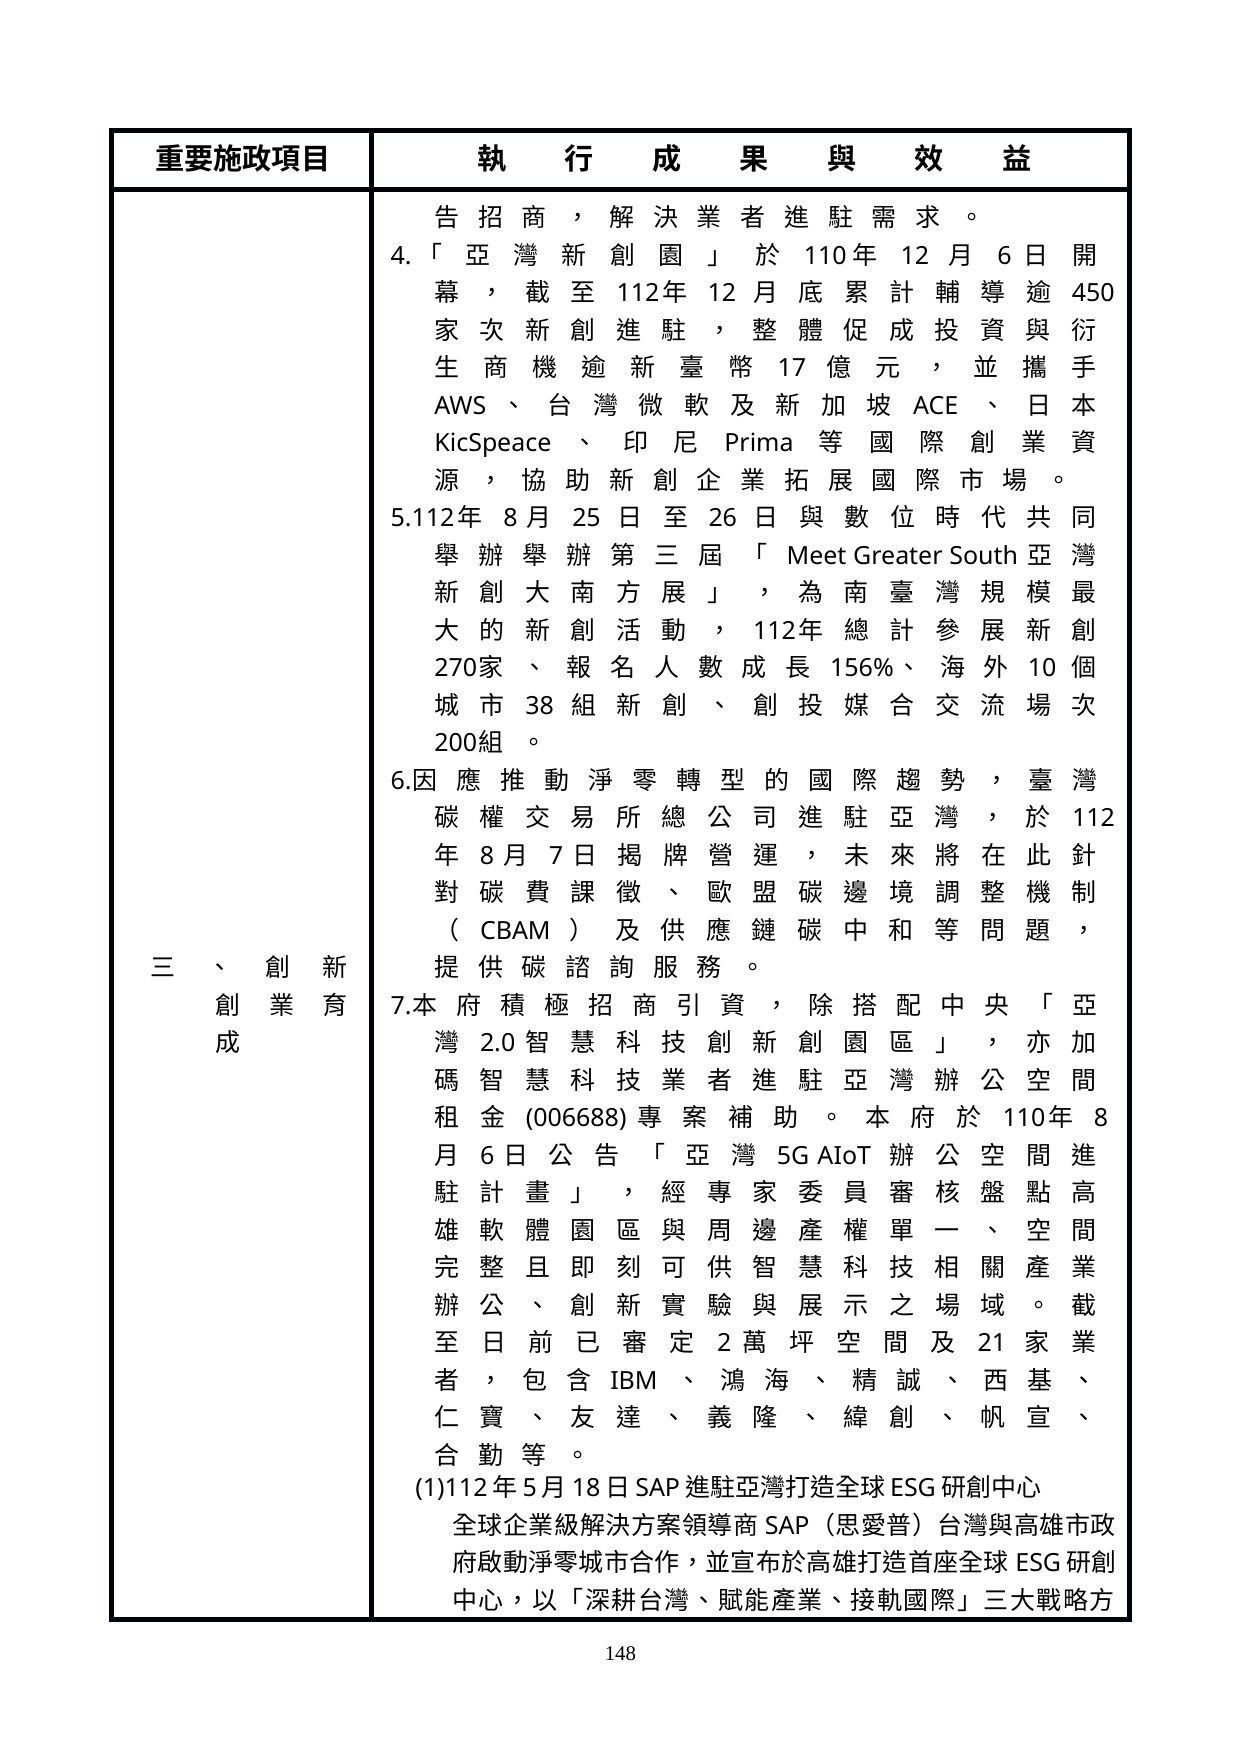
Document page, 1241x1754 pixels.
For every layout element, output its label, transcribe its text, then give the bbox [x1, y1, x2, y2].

table_header 執 行 成 果 與 效 益 [374, 133, 1127, 187]
table_cell 告招商，解決業者進駐需求。 4.「亞灣新創園」於110年12月6日開幕，截至112年12月底累計輔導逾450家次新創進駐，整體促成投資與衍生商機逾新臺幣17億元，並攜手AWS、台灣微軟及新加坡ACE、日本KicSpeace、印尼Prima等國際創業資源，協助新創企業拓展國際市場。 5.112年8月25日至26日與數位時代共同舉辦舉辦第三屆「Meet Greater South亞灣新創大南方展」，為南臺灣規模最大的新創活動，112年總計參展新創 270家、報名人數成長156%、海外10個城市38組新創、創投媒合交流場次200組。 6.因應推動淨零轉型的國際趨勢，臺灣碳權交易所總公司進駐亞灣，於112年8月7日揭牌營運，未來將在此針對碳費課徵、歐盟碳邊境調整機制（CBAM）及供應鏈碳中和等問題，提供碳諮詢服務。 7.本府積極招商引資，除搭配中央「亞灣2.0智慧科技創新創園區」，亦加碼智慧科技業者進駐亞灣辦公空間租金(006688)專案補助。本府於110年8月6日公告「亞灣5G AIoT辦公空間進駐計畫」，經專家委員審核盤點高雄軟體園區與周邊產權單一、空間完整且即刻可供智慧科技相關產業辦公、創新實驗與展示之場域。截至日前已審定2萬坪空間及21家業者，包含IBM、鴻海、精誠、西基、仁寶、友達、義隆、緯創、帆宣、合勤等。 (1)112年5月18日SAP進駐亞灣打造全球ESG研創中心 全球企業級解決方案領導商SAP（思愛普）台灣與高雄市政府啟動淨零城市合作，並宣布於高雄打造首座全球ESG研創中心，以「深耕台灣、賦能產業、接軌國際」三大戰略方 [374, 192, 1127, 1617]
table_header 重要施政項目 [114, 133, 369, 187]
table_cell 三、創新創業育成 [114, 192, 369, 1617]
